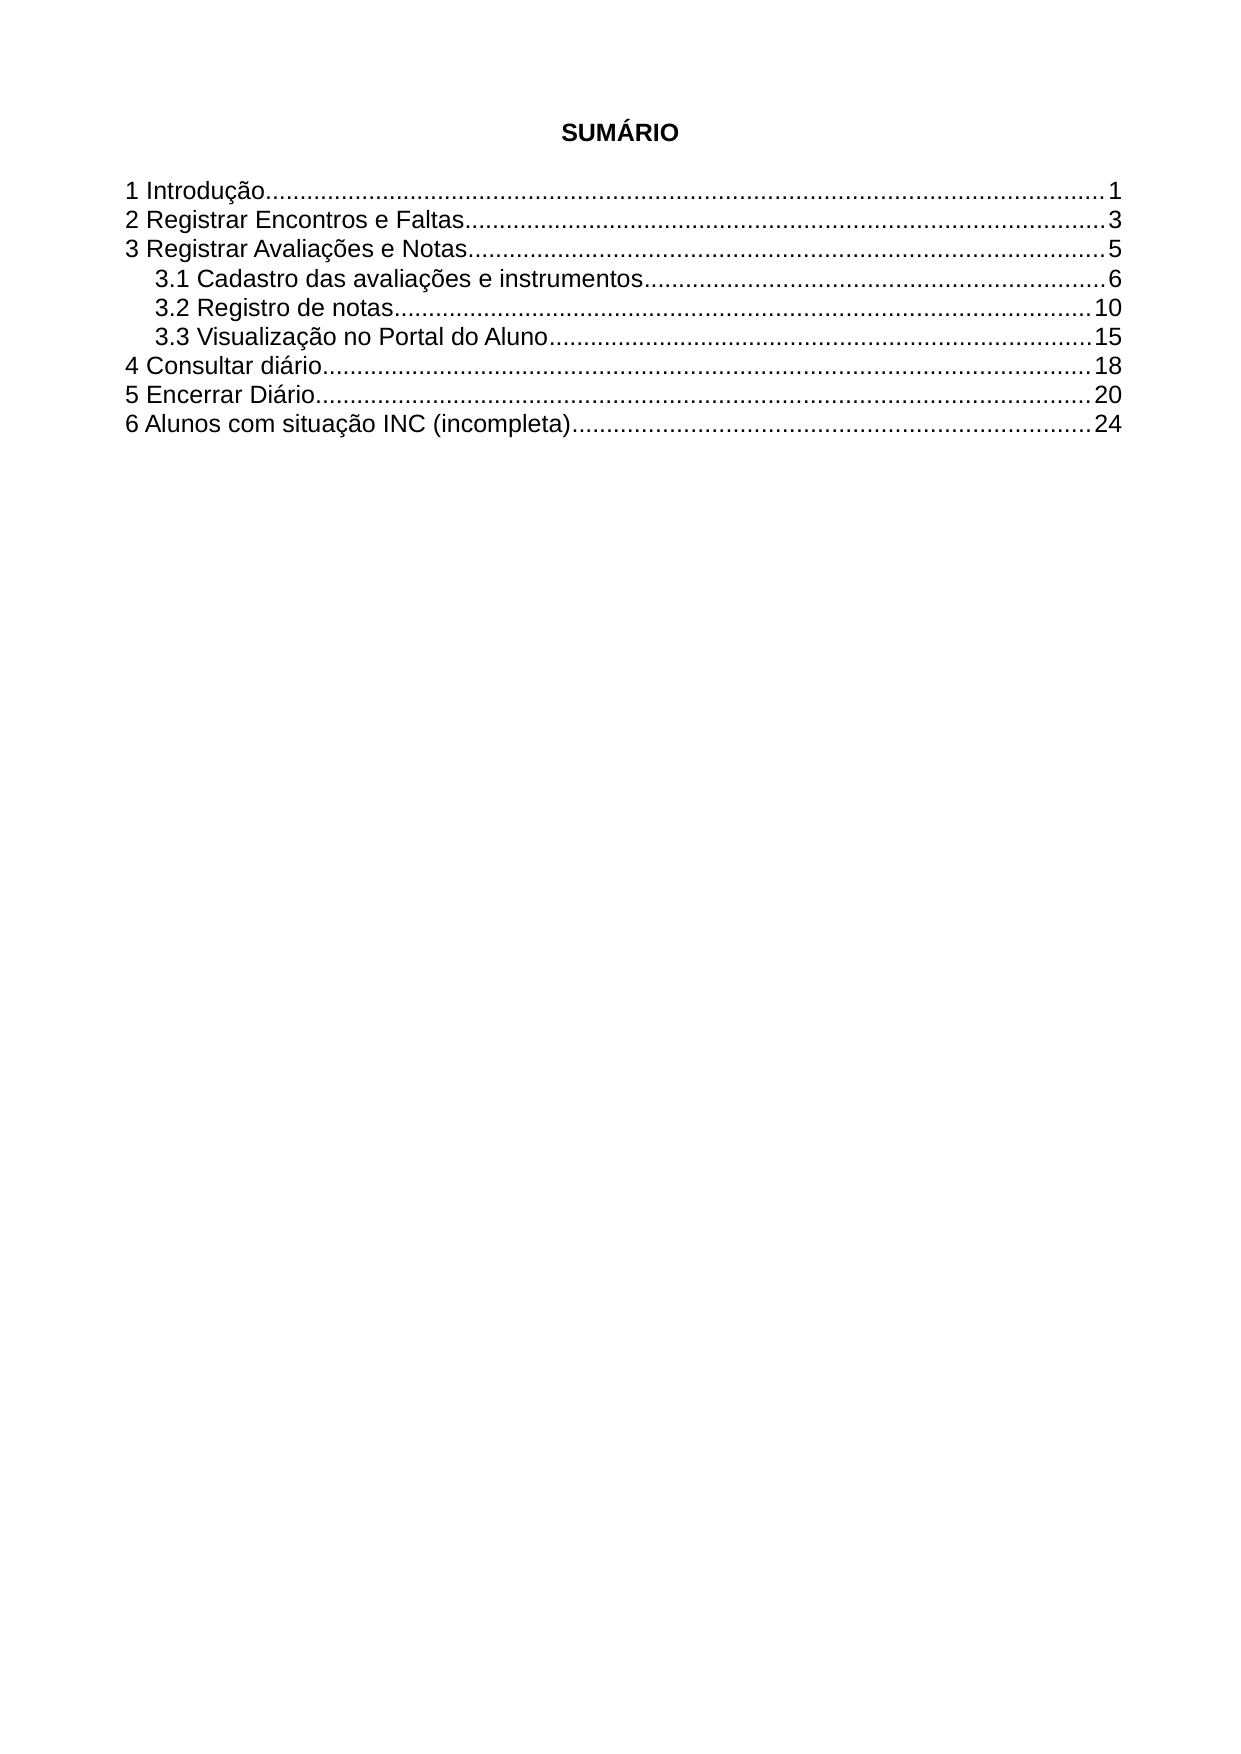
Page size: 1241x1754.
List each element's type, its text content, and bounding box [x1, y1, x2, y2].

text 3.3 Visualização no Portal do Aluno 15 [148, 322, 1122, 351]
text 2 Registrar Encontros e Faltas 3 [118, 205, 1122, 234]
text 3 Registrar Avaliações e Notas 5 [118, 234, 1122, 263]
text 5 Encerrar Diário 20 [118, 380, 1122, 409]
text 4 Consultar diário 18 [118, 351, 1122, 380]
text 6 Alunos com situação INC (incompleta) 24 [118, 409, 1122, 438]
text 3.1 Cadastro das avaliações e instrumentos 6 [148, 263, 1122, 292]
text 1 Introdução 1 [118, 176, 1122, 205]
text 3.2 Registro de notas 10 [148, 292, 1122, 322]
text SUMÁRIO [118, 118, 1122, 147]
